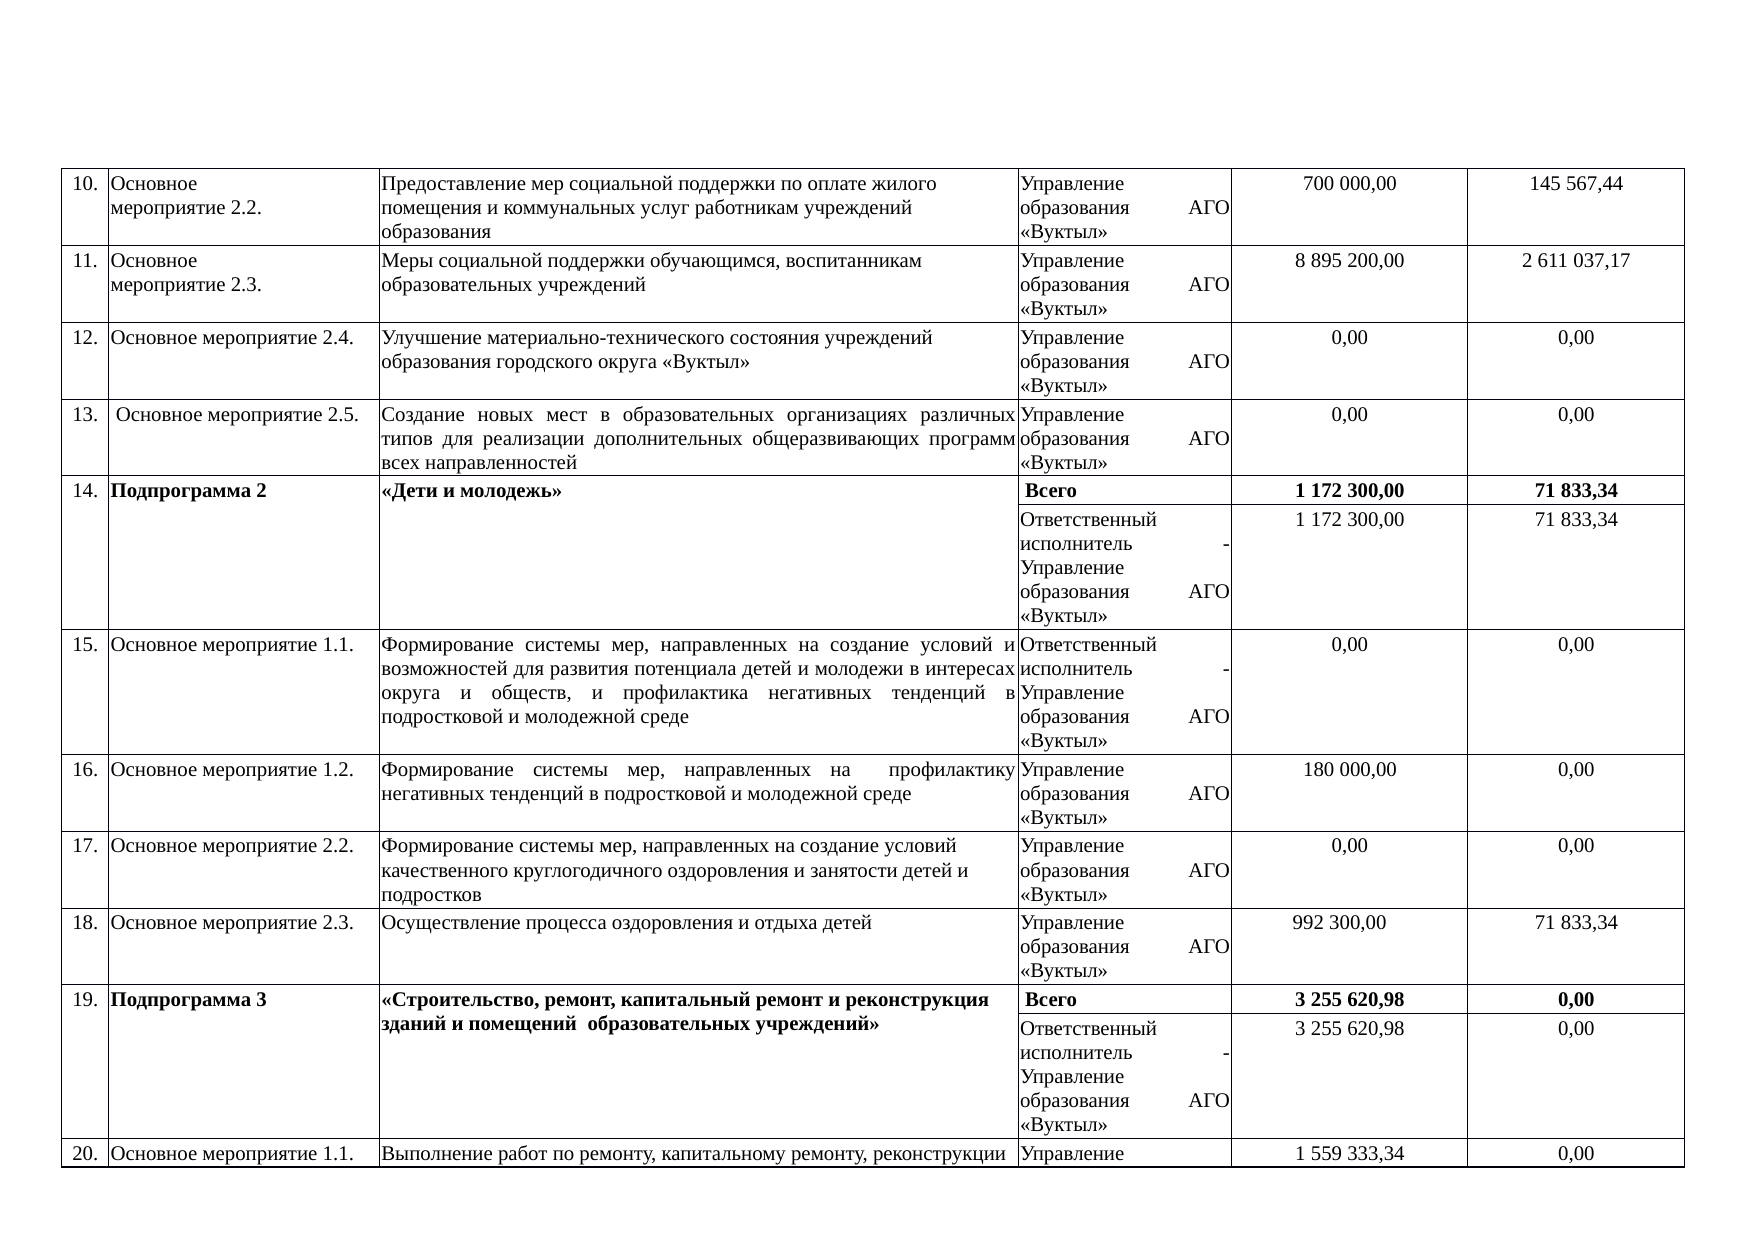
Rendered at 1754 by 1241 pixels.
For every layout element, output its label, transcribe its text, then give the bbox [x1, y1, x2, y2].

table_cell 0,00 [1232, 832, 1467, 907]
table_cell Управление образования АГО «Вуктыл» [1019, 246, 1231, 322]
table_cell 11. [62, 246, 108, 322]
table_cell 15. [62, 630, 108, 754]
table_cell Управление образования АГО «Вуктыл» [1019, 169, 1231, 245]
table_cell Подпрограмма 3 [109, 985, 379, 1138]
table_cell 16. [62, 755, 108, 831]
table_cell Управление образования АГО «Вуктыл» [1019, 755, 1231, 831]
table_cell 12. [62, 323, 108, 399]
table_cell 3 255 620,98 [1232, 1014, 1467, 1138]
table_cell 0,00 [1468, 323, 1684, 399]
table_cell 0,00 [1468, 400, 1684, 475]
table_cell 1 172 300,00 [1232, 476, 1467, 504]
table_cell Основное мероприятие 2.5. [109, 400, 379, 475]
table_cell 992 300,00 [1232, 909, 1467, 984]
table_cell 0,00 [1468, 985, 1684, 1013]
table_cell Основное мероприятие 1.1. [109, 630, 379, 754]
table_cell 0,00 [1468, 1014, 1684, 1138]
table_cell Улучшение материально-технического состояния учреждений образования городского округа «Вуктыл» [380, 323, 1018, 399]
table_cell Создание новых мест в образовательных организациях различных типов для реализации дополнительных общеразвивающих программ всех направленностей [380, 400, 1018, 475]
table_cell «Строительство, ремонт, капитальный ремонт и реконструкция зданий и помещений образовательных учреждений» [380, 985, 1018, 1138]
table_cell 14. [62, 476, 108, 629]
table_cell Управление образования АГО «Вуктыл» [1019, 400, 1231, 475]
table_cell Осуществление процесса оздоровления и отдыха детей [380, 909, 1018, 984]
table_cell Основное мероприятие 2.4. [109, 323, 379, 399]
table_cell 180 000,00 [1232, 755, 1467, 831]
table_cell 700 000,00 [1232, 169, 1467, 245]
table_cell 0,00 [1232, 400, 1467, 475]
table_cell 145 567,44 [1468, 169, 1684, 245]
table_cell 0,00 [1232, 323, 1467, 399]
table_cell Предоставление мер социальной поддержки по оплате жилого помещения и коммунальных услуг работникам учреждений образования [380, 169, 1018, 245]
table_cell Основное мероприятие 2.2. [109, 832, 379, 907]
table_cell Всего [1019, 985, 1231, 1013]
table_cell 0,00 [1468, 755, 1684, 831]
table_cell 0,00 [1232, 630, 1467, 754]
table_cell 10. [62, 169, 108, 245]
table_cell Основное мероприятие 2.3. [109, 909, 379, 984]
table_cell 1 559 333,34 [1232, 1139, 1467, 1166]
table_cell Управление образования АГО «Вуктыл» [1019, 323, 1231, 399]
table_cell 19. [62, 985, 108, 1138]
table_cell 18. [62, 909, 108, 984]
table_cell Управление [1019, 1139, 1231, 1166]
table_cell Формирование системы мер, направленных на создание условий и возможностей для развития потенциала детей и молодежи в интересах округа и обществ, и профилактика негативных тенденций в подростковой и молодежной среде [380, 630, 1018, 754]
table_cell Формирование системы мер, направленных на создание условий качественного круглогодичного оздоровления и занятости детей и подростков [380, 832, 1018, 907]
table_cell Подпрограмма 2 [109, 476, 379, 629]
table_cell Формирование системы мер, направленных на профилактику негативных тенденций в подростковой и молодежной среде [380, 755, 1018, 831]
table_cell 0,00 [1468, 832, 1684, 907]
table_cell Основное мероприятие 1.2. [109, 755, 379, 831]
table_cell «Дети и молодежь» [380, 476, 1018, 629]
table_cell Управление образования АГО «Вуктыл» [1019, 832, 1231, 907]
table_cell 71 833,34 [1468, 505, 1684, 629]
table_cell 1 172 300,00 [1232, 505, 1467, 629]
table_cell 71 833,34 [1468, 476, 1684, 504]
table_cell Ответственный исполнитель - Управление образования АГО «Вуктыл» [1019, 1014, 1231, 1138]
table_cell 8 895 200,00 [1232, 246, 1467, 322]
table_cell 20. [62, 1139, 108, 1166]
table_cell Выполнение работ по ремонту, капитальному ремонту, реконструкции [380, 1139, 1018, 1166]
table_cell 17. [62, 832, 108, 907]
table_cell 0,00 [1468, 1139, 1684, 1166]
table_cell Всего [1019, 476, 1231, 504]
table_cell 0,00 [1468, 630, 1684, 754]
table_cell Ответственный исполнитель - Управление образования АГО «Вуктыл» [1019, 505, 1231, 629]
table_cell Управление образования АГО «Вуктыл» [1019, 909, 1231, 984]
table_cell 71 833,34 [1468, 909, 1684, 984]
table_cell 3 255 620,98 [1232, 985, 1467, 1013]
table_cell Ответственный исполнитель - Управление образования АГО «Вуктыл» [1019, 630, 1231, 754]
table_cell Основное мероприятие 2.2. [109, 169, 379, 245]
table_cell Основное мероприятие 2.3. [109, 246, 379, 322]
table_cell Меры социальной поддержки обучающимся, воспитанникам образовательных учреждений [380, 246, 1018, 322]
table_cell 13. [62, 400, 108, 475]
table_cell Основное мероприятие 1.1. [109, 1139, 379, 1166]
table_cell 2 611 037,17 [1468, 246, 1684, 322]
